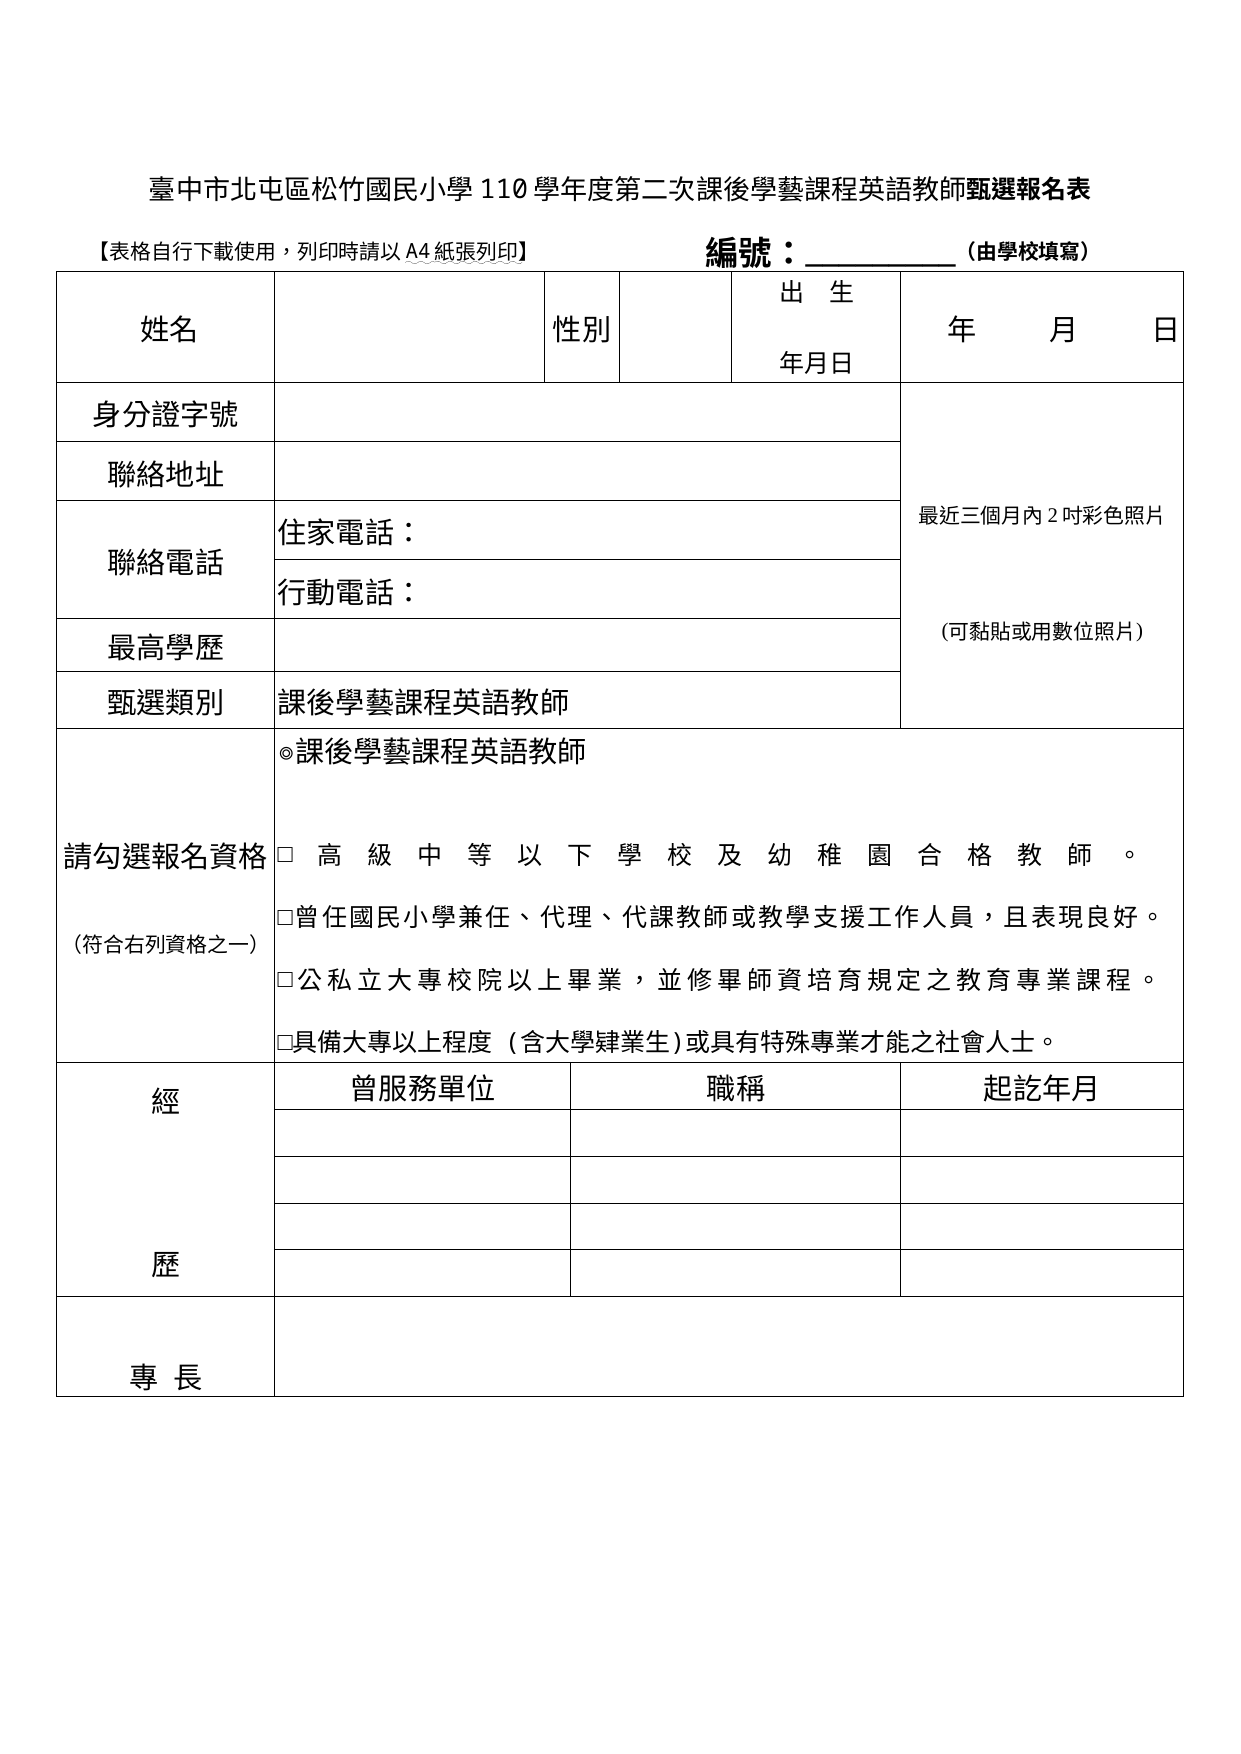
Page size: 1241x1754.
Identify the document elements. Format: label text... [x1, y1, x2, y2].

table_cell 聯絡電話 [57, 501, 274, 618]
table_header [275, 272, 544, 382]
table_cell [275, 1297, 1183, 1396]
table_cell 經 歷 [57, 1063, 274, 1296]
table_cell 身分證字號 [57, 383, 274, 441]
table_cell [275, 442, 900, 500]
table_cell 聯絡地址 [57, 442, 274, 500]
table_cell [275, 1157, 570, 1202]
text 臺中市北屯區松竹國民小學110學年度第二次課後學藝課程英語教師甄選報名表 [89, 146, 1152, 209]
table_cell [571, 1250, 900, 1296]
table_cell 住家電話： [275, 501, 900, 559]
table_cell [571, 1110, 900, 1156]
table_cell [901, 1250, 1183, 1296]
table_cell 最近三個月內2吋彩色照片 (可黏貼或用數位照片) [901, 383, 1183, 728]
table_cell [275, 1110, 570, 1156]
table_cell [275, 619, 900, 671]
table_header 性別 [545, 272, 619, 382]
table_cell ◎課後學藝課程英語教師 □高級中等以下學校及幼稚園合格教師。 □曾任國民小學兼任、代理、代課教師或教學支援工作人員，且表現良好。 □公私立大專校院以上畢業，並修畢師資培育規定之教育專業課程。 □具備大專以上程度 (含大學肄業生)或具有特殊專業才能之社會人士。 [275, 729, 1183, 1062]
table_cell 請勾選報名資格 （符合右列資格之一） [57, 729, 274, 1062]
table_cell 專 長 [57, 1297, 274, 1396]
table_header [620, 272, 731, 382]
table_cell [901, 1110, 1183, 1156]
table_cell 行動電話： [275, 560, 900, 618]
table_header 姓名 [57, 272, 274, 382]
table_cell [275, 1250, 570, 1296]
table_cell [901, 1204, 1183, 1249]
table_cell 課後學藝課程英語教師 [275, 672, 900, 728]
table_cell 起訖年月 [901, 1063, 1183, 1109]
table_cell [571, 1204, 900, 1249]
table_cell [275, 383, 900, 441]
table_cell 職稱 [571, 1063, 900, 1109]
table_cell [571, 1157, 900, 1202]
table_header 年 月 日 [901, 272, 1183, 382]
table_cell 曾服務單位 [275, 1063, 570, 1109]
table_cell 甄選類別 [57, 672, 274, 728]
table_cell [901, 1157, 1183, 1202]
table_cell 最高學歷 [57, 619, 274, 671]
text 【表格自行下載使用，列印時請以A4紙張列印】 編號：_________（由學校填寫） [89, 209, 1152, 271]
table_header 出 生 年月日 [732, 272, 900, 382]
table_cell [275, 1204, 570, 1249]
